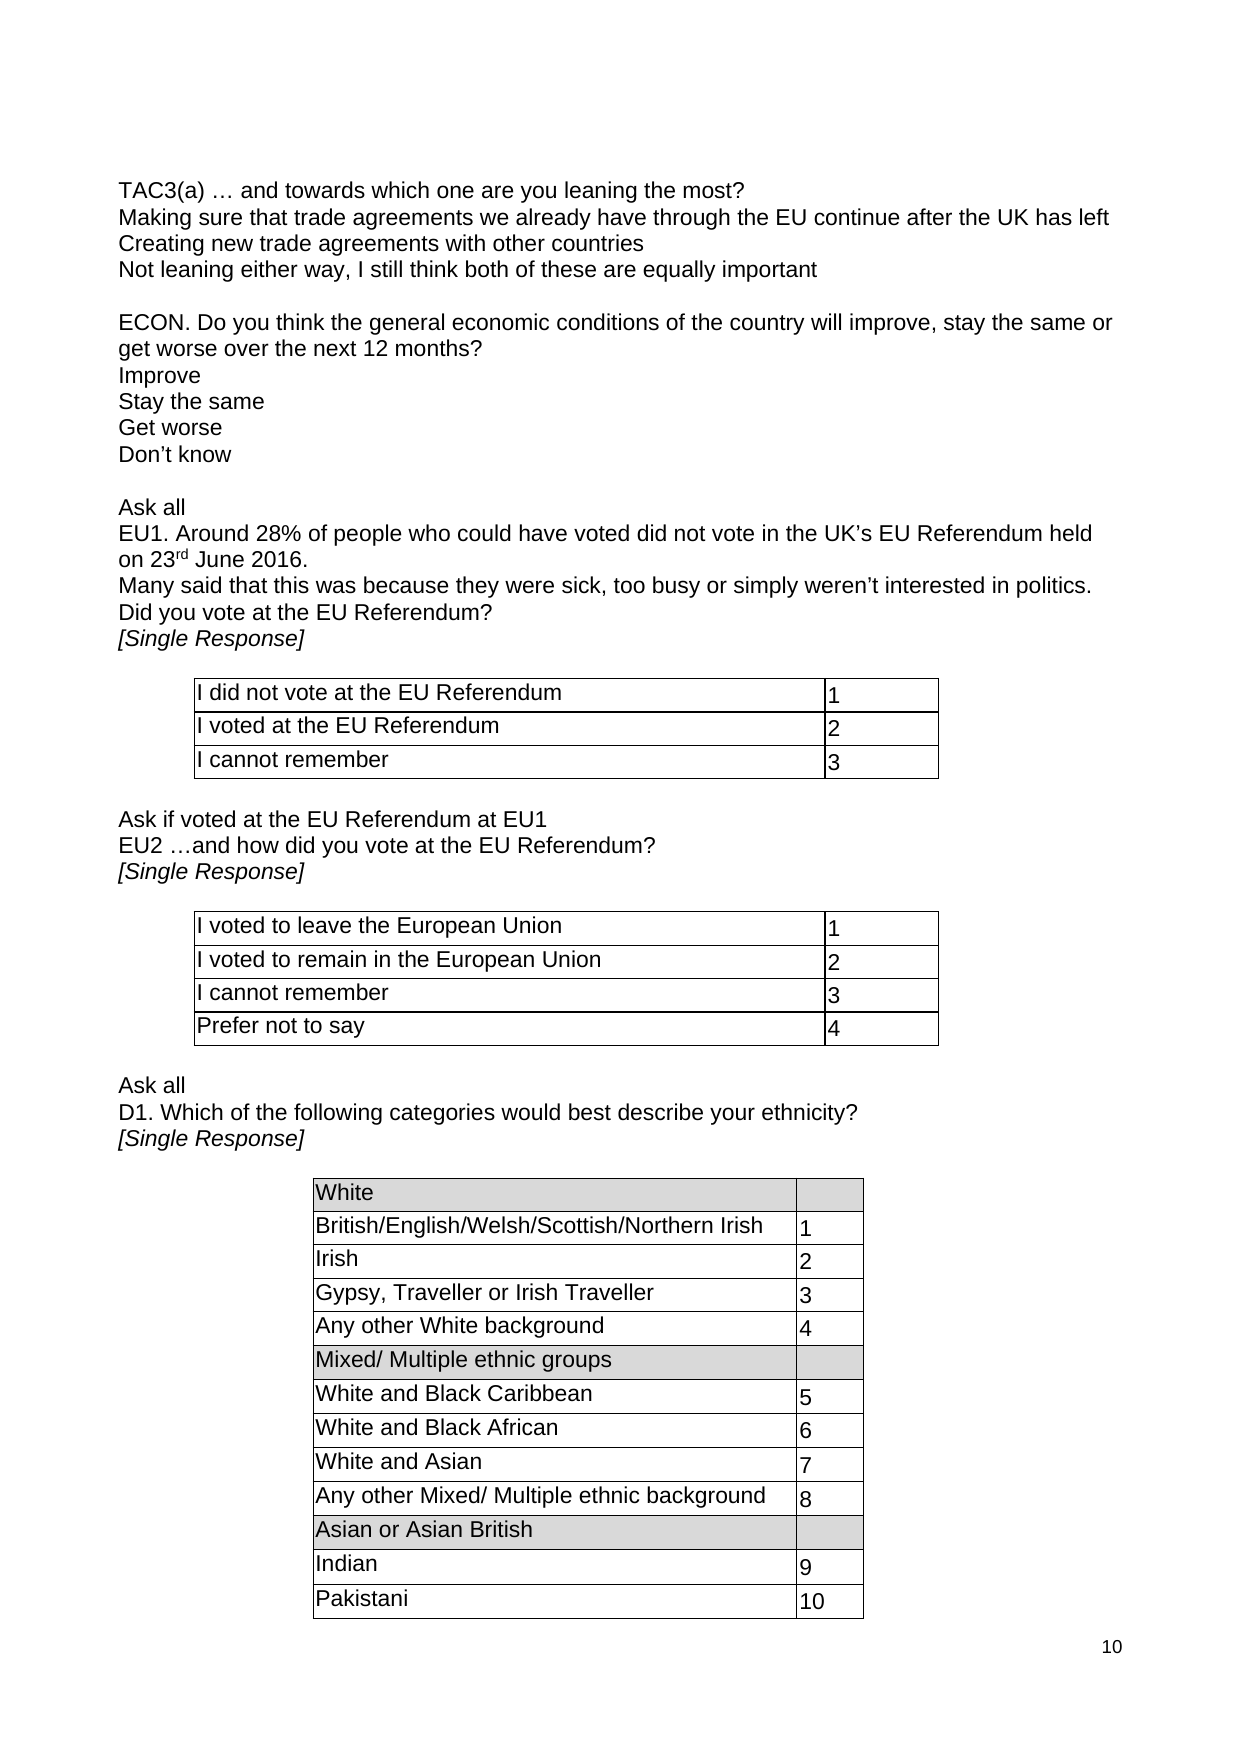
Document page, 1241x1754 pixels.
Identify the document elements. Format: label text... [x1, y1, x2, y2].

table_cell Irish [314, 1245, 796, 1278]
table_cell 5 [797, 1380, 863, 1413]
table_header I voted to leave the European Union [195, 912, 824, 944]
table_cell 3 [826, 746, 938, 778]
text EU1. Around 28% of people who could have voted did not vote in the UK’s EU Referendum held on 23rd June 2016. [118, 520, 1122, 572]
table_cell 6 [797, 1414, 863, 1447]
table_cell Any other Mixed/ Multiple ethnic background [314, 1482, 796, 1515]
table_cell Indian [314, 1550, 796, 1583]
table_cell 4 [826, 1013, 938, 1045]
text Ask all [118, 1072, 1122, 1098]
text Stay the same [118, 388, 1122, 414]
table_cell Asian or Asian British [314, 1516, 796, 1549]
table_cell I cannot remember [195, 979, 824, 1011]
table_cell 2 [826, 713, 938, 745]
table_cell British/English/Welsh/Scottish/Northern Irish [314, 1212, 796, 1244]
table_cell I voted at the EU Referendum [195, 713, 824, 745]
table_cell Mixed/ Multiple ethnic groups [314, 1346, 796, 1379]
table_header [797, 1179, 863, 1211]
text TAC3(a) … and towards which one are you leaning the most? [118, 177, 1122, 203]
table_header I did not vote at the EU Referendum [195, 679, 824, 711]
text Get worse [118, 414, 1122, 441]
text [Single Response] [118, 858, 1122, 885]
text EU2 …and how did you vote at the EU Referendum? [118, 832, 1122, 858]
text Don’t know [118, 441, 1122, 467]
table_cell 7 [797, 1448, 863, 1481]
table_cell [797, 1516, 863, 1549]
table_cell 2 [826, 946, 938, 978]
table_cell White and Black African [314, 1414, 796, 1447]
table_header White [314, 1179, 796, 1211]
text Making sure that trade agreements we already have through the EU continue after the UK has left [118, 203, 1122, 230]
text Not leaning either way, I still think both of these are equally important [118, 256, 1122, 283]
table_cell White and Asian [314, 1448, 796, 1481]
table_cell I voted to remain in the European Union [195, 946, 824, 978]
text Many said that this was because they were sick, too busy or simply weren’t interested in politics. [118, 572, 1122, 599]
text [Single Response] [118, 625, 1122, 652]
table_cell 3 [826, 979, 938, 1011]
table_header 1 [826, 912, 938, 944]
text Creating new trade agreements with other countries [118, 230, 1122, 256]
table_cell 9 [797, 1550, 863, 1583]
table_cell I cannot remember [195, 746, 824, 778]
table_cell 1 [797, 1212, 863, 1244]
table_cell Pakistani [314, 1585, 796, 1617]
table_cell [797, 1346, 863, 1379]
table_header 1 [826, 679, 938, 711]
table_cell Any other White background [314, 1312, 796, 1345]
table_cell 10 [797, 1585, 863, 1617]
table_cell 2 [797, 1245, 863, 1278]
text ECON. Do you think the general economic conditions of the country will improve, stay the same or get worse over the next 12 months? [118, 309, 1122, 362]
text D1. Which of the following categories would best describe your ethnicity? [118, 1098, 1122, 1125]
text Did you vote at the EU Referendum? [118, 599, 1122, 625]
table_cell Prefer not to say [195, 1013, 824, 1045]
table_cell 8 [797, 1482, 863, 1515]
text Improve [118, 362, 1122, 388]
table_cell White and Black Caribbean [314, 1380, 796, 1413]
text Ask all [118, 493, 1122, 520]
table_cell 3 [797, 1279, 863, 1311]
table_cell Gypsy, Traveller or Irish Traveller [314, 1279, 796, 1311]
table_cell 4 [797, 1312, 863, 1345]
text [Single Response] [118, 1125, 1122, 1151]
text Ask if voted at the EU Referendum at EU1 [118, 806, 1122, 832]
